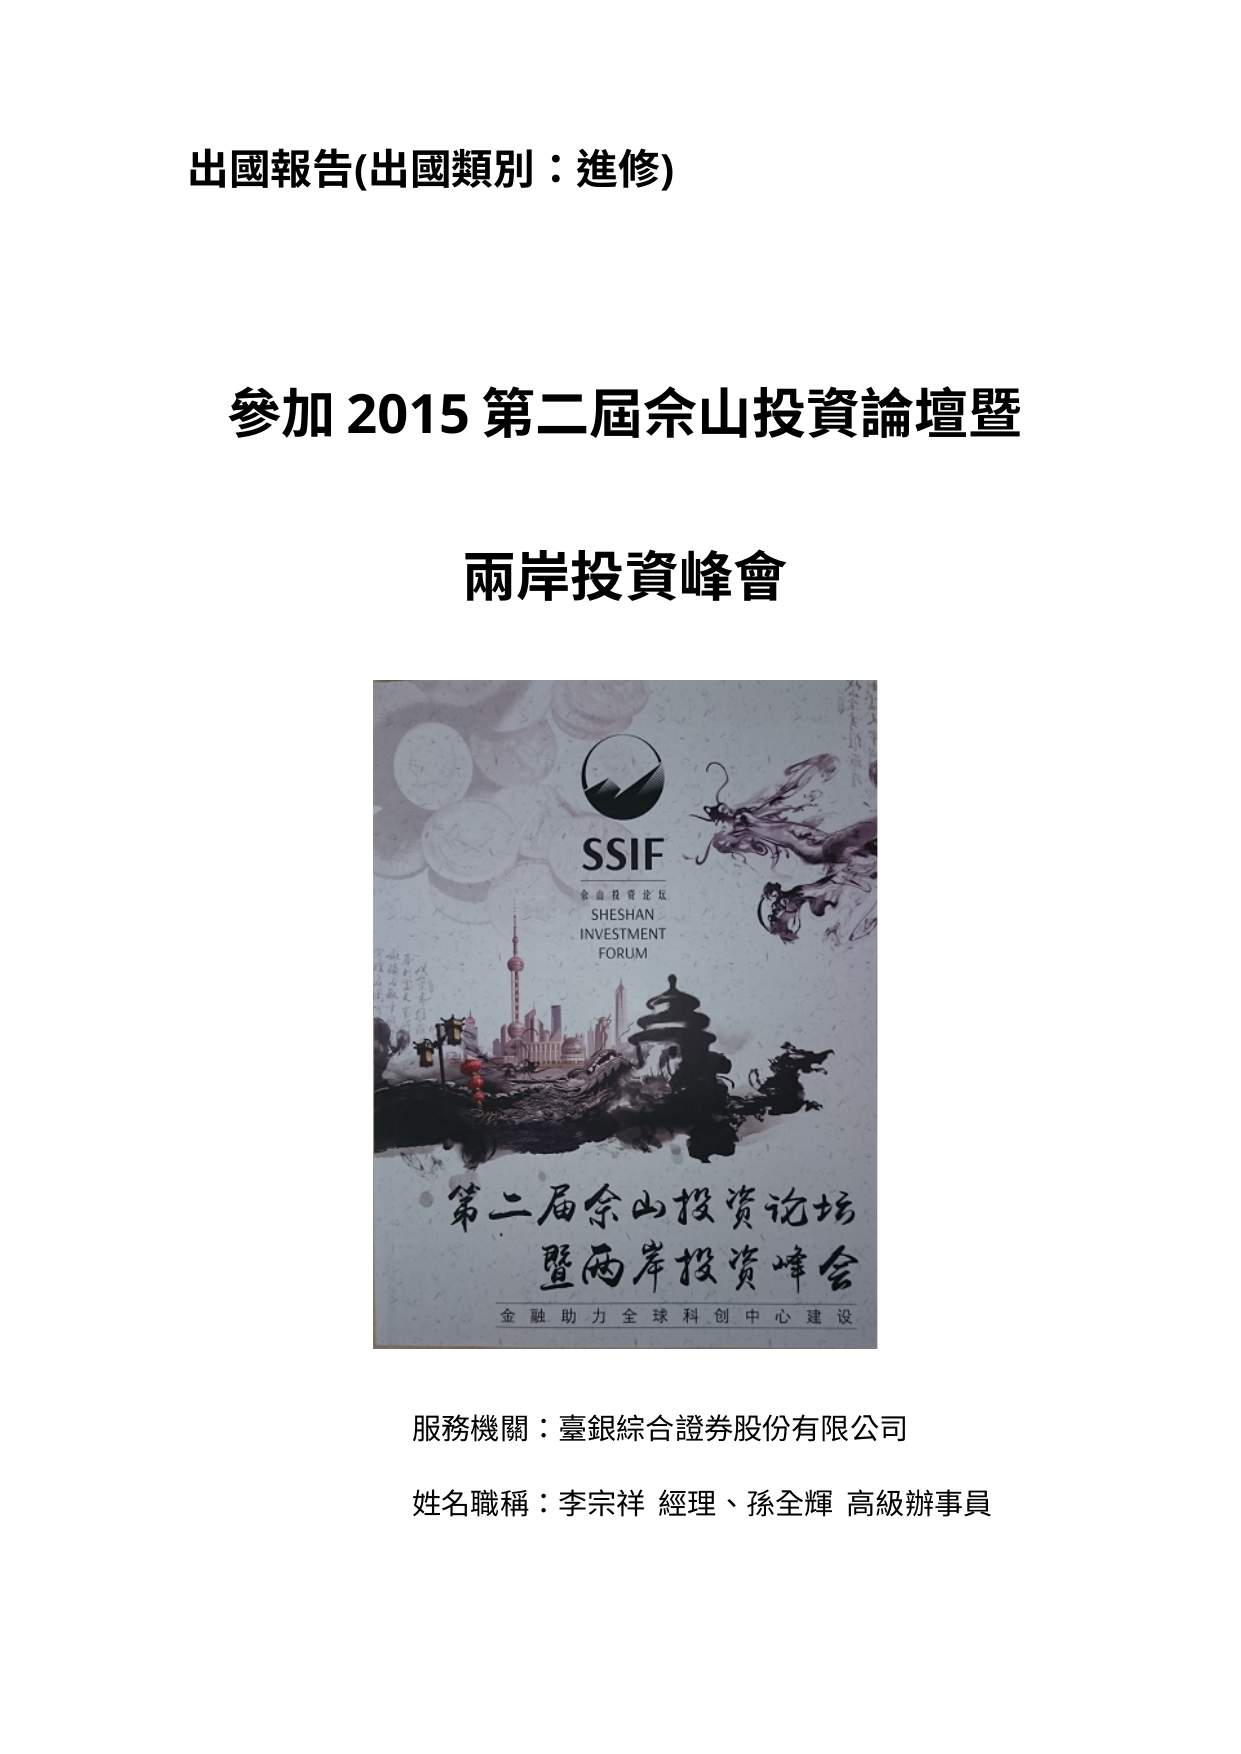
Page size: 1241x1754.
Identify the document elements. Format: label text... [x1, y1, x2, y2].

text 出國報告(出國類別：進修) [187, 129, 1063, 204]
text 姓名職稱：李宗祥 經理、孫全輝 高級辦事員 [412, 1464, 1063, 1539]
text 兩岸投資峰會 [162, 517, 1087, 629]
text 參加2015第二屆佘山投資論壇暨 [162, 354, 1087, 467]
picture [373, 680, 878, 1349]
text 服務機關：臺銀綜合證券股份有限公司 [412, 1389, 1063, 1464]
